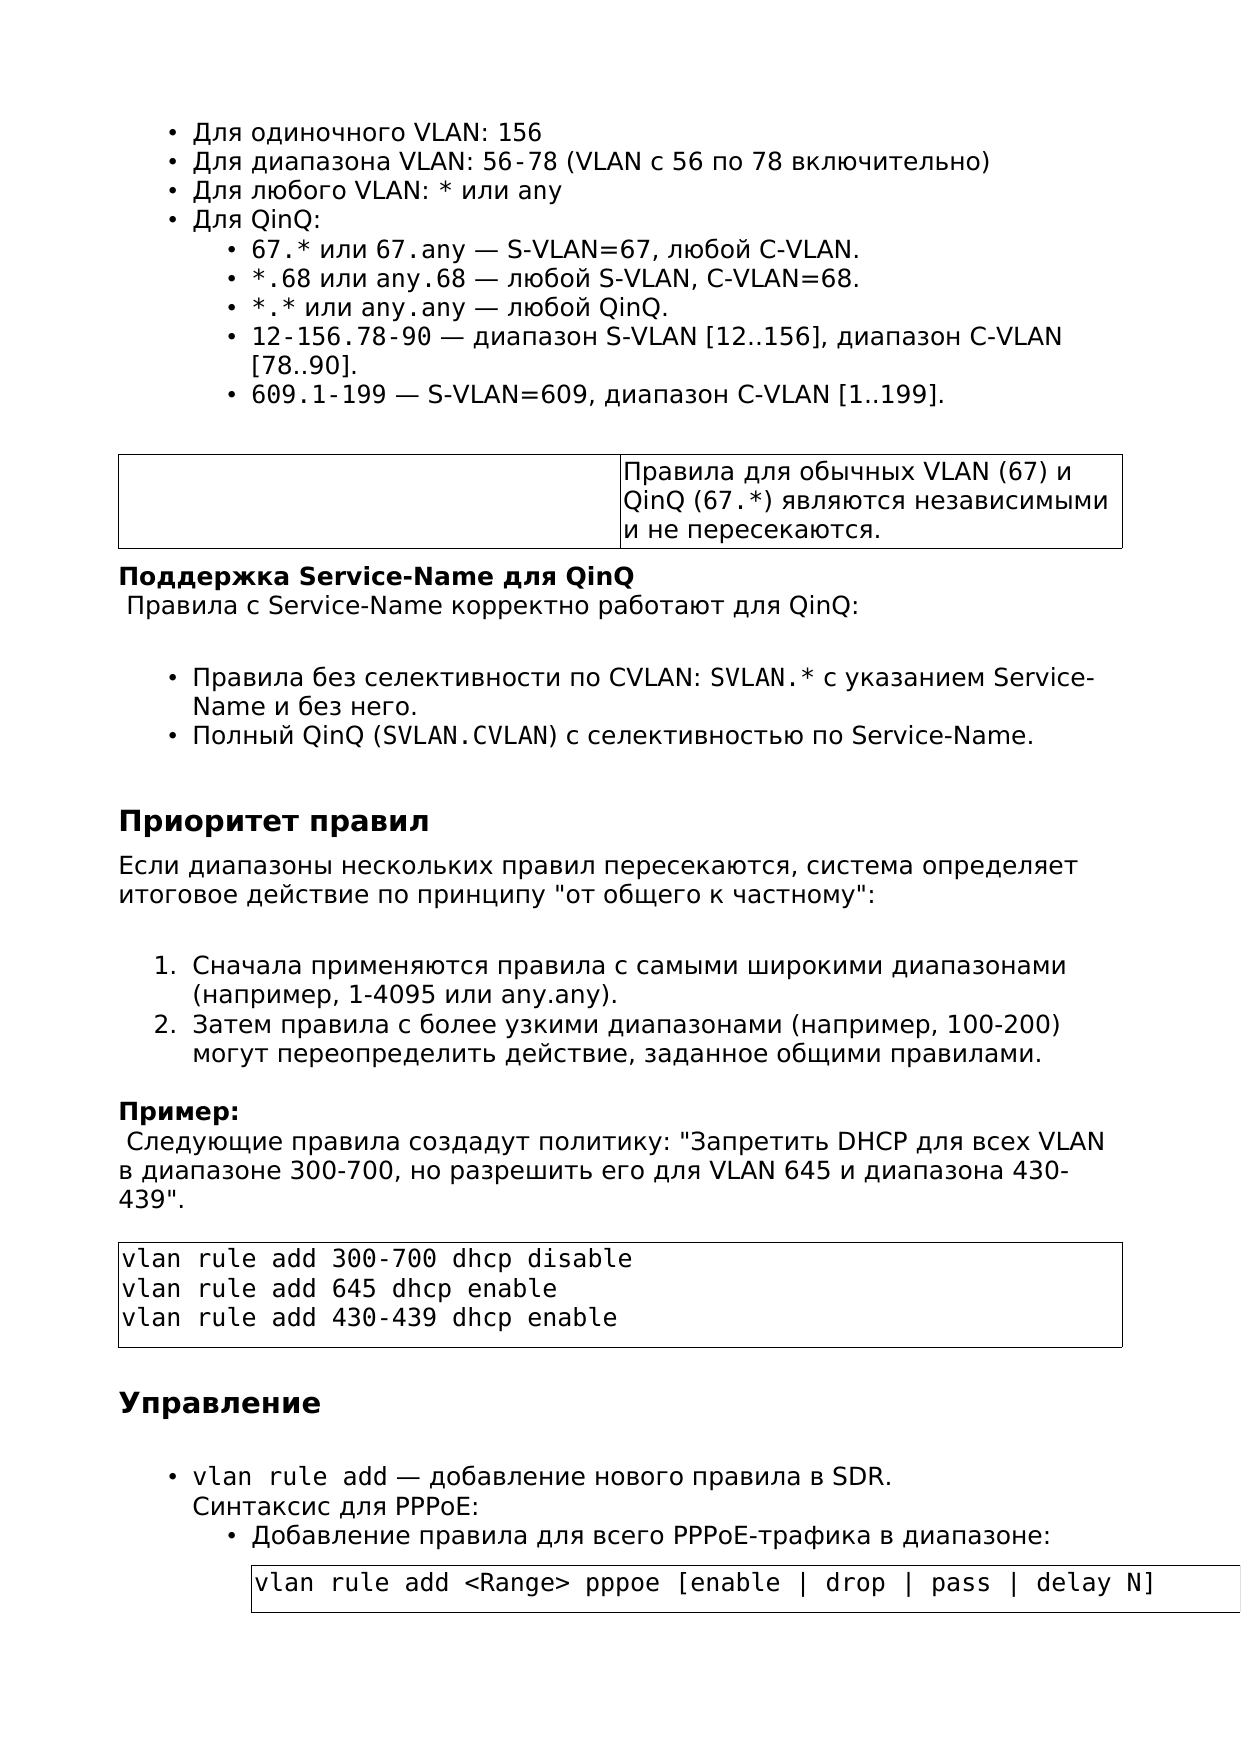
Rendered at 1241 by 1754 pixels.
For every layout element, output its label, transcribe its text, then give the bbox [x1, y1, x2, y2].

list Для любого VLAN: * или any [177, 176, 1122, 206]
subtitle Приоритет правил [118, 805, 1122, 839]
list Для одиночного VLAN: 156 [177, 118, 1122, 147]
table_header Правила для обычных VLAN (67) и QinQ (67.*) являются независимыми и не пересекаются. [621, 455, 1122, 547]
table_header [119, 455, 620, 547]
list Правила без селективности по CVLAN: SVLAN.* с указанием Service-Name и без него. [177, 663, 1122, 721]
list 67.* или 67.any — S-VLAN=67, любой C-VLAN. [236, 235, 1122, 264]
list Добавление правила для всего PPPoE-трафика в диапазоне: [236, 1521, 1122, 1550]
list Сначала применяются правила с самыми широкими диапазонами (например, 1-4095 или any.any). [177, 951, 1122, 1010]
table_header vlan rule add 300-700 dhcp disable vlan rule add 645 dhcp enable vlan rule add 430-439 dhcp enable [119, 1243, 1122, 1347]
list 12-156.78-90 — диапазон S-VLAN [12..156], диапазон C-VLAN [78..90]. [236, 322, 1122, 381]
text Поддержка Service-Name для QinQ Правила с Service-Name корректно работают для QinQ: [118, 562, 1122, 621]
subtitle Управление [118, 1387, 1122, 1421]
list Для диапазона VLAN: 56-78 (VLAN с 56 по 78 включительно) [177, 147, 1122, 176]
list 609.1-199 — S-VLAN=609, диапазон C-VLAN [1..199]. [236, 381, 1122, 410]
list Затем правила с более узкими диапазонами (например, 100-200) могут переопределить действие, заданное общими правилами. [177, 1010, 1122, 1068]
list *.* или any.any — любой QinQ. [236, 293, 1122, 322]
text Если диапазоны нескольких правил пересекаются, система определяет итоговое действие по принципу "от общего к частному": [118, 851, 1122, 909]
list vlan rule add — добавление нового правила в SDR. Синтаксис для PPPoE: [177, 1463, 1122, 1521]
list Для QinQ: [177, 206, 1122, 235]
list Полный QinQ (SVLAN.CVLAN) с селективностью по Service-Name. [177, 721, 1122, 750]
list *.68 или any.68 — любой S-VLAN, C-VLAN=68. [236, 264, 1122, 293]
text Пример: Следующие правила создадут политику: "Запретить DHCP для всех VLAN в диапазоне 300-700, но разрешить его для VLAN 645 и диапазона 430-439". [118, 1098, 1122, 1214]
table_header vlan rule add <Range> pppoe [enable | drop | pass | delay N] [252, 1566, 1240, 1612]
